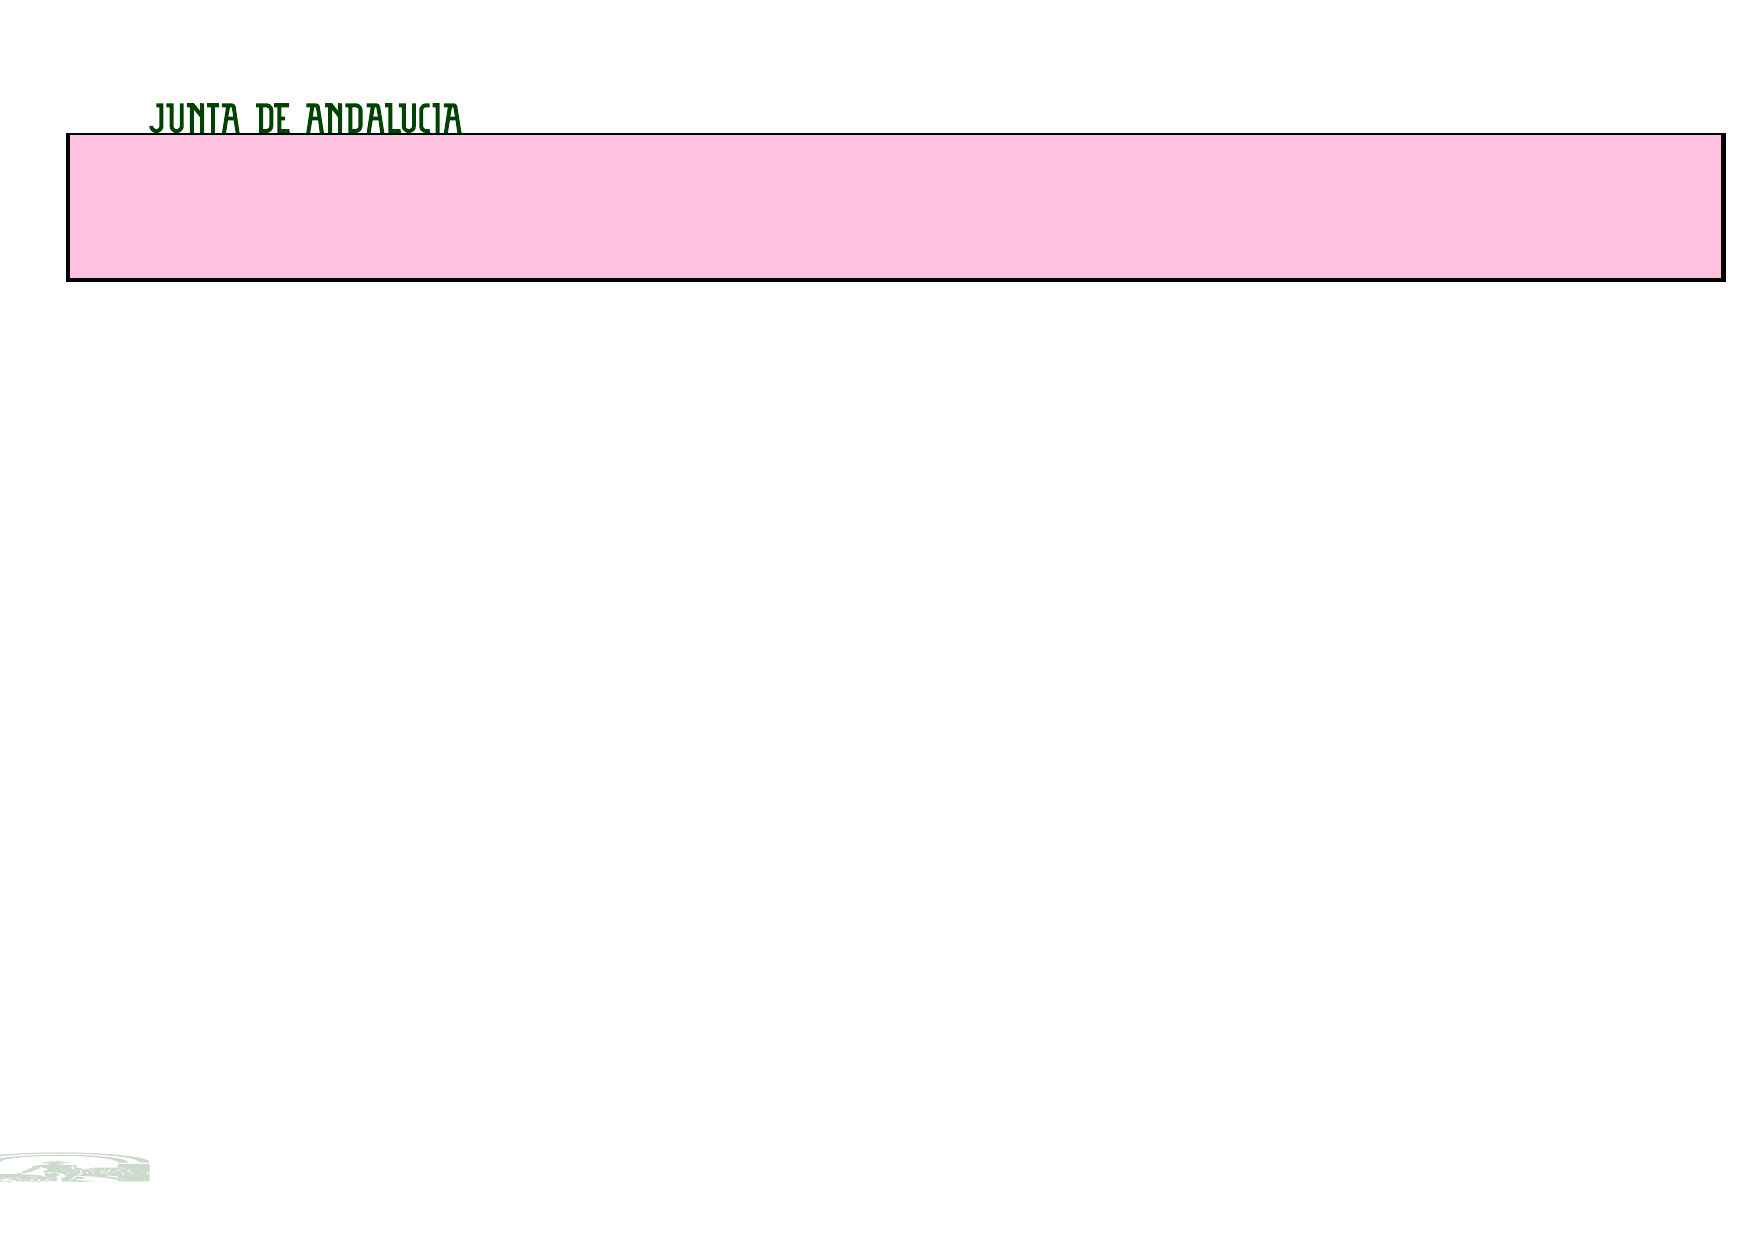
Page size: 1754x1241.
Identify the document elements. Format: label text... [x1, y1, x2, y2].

table_cell Lluvia de ideas. Nociones básicas sobre los contenidos a tratar. Visionado de vídeos. ¿Qué harías si…? Debate. Trabajo de investigación utilizando las TICs acerca de uno de los contenidos de la UDI. Autoevaluación del trabajo de investigación Prueba escrita. [70, 135, 1721, 278]
